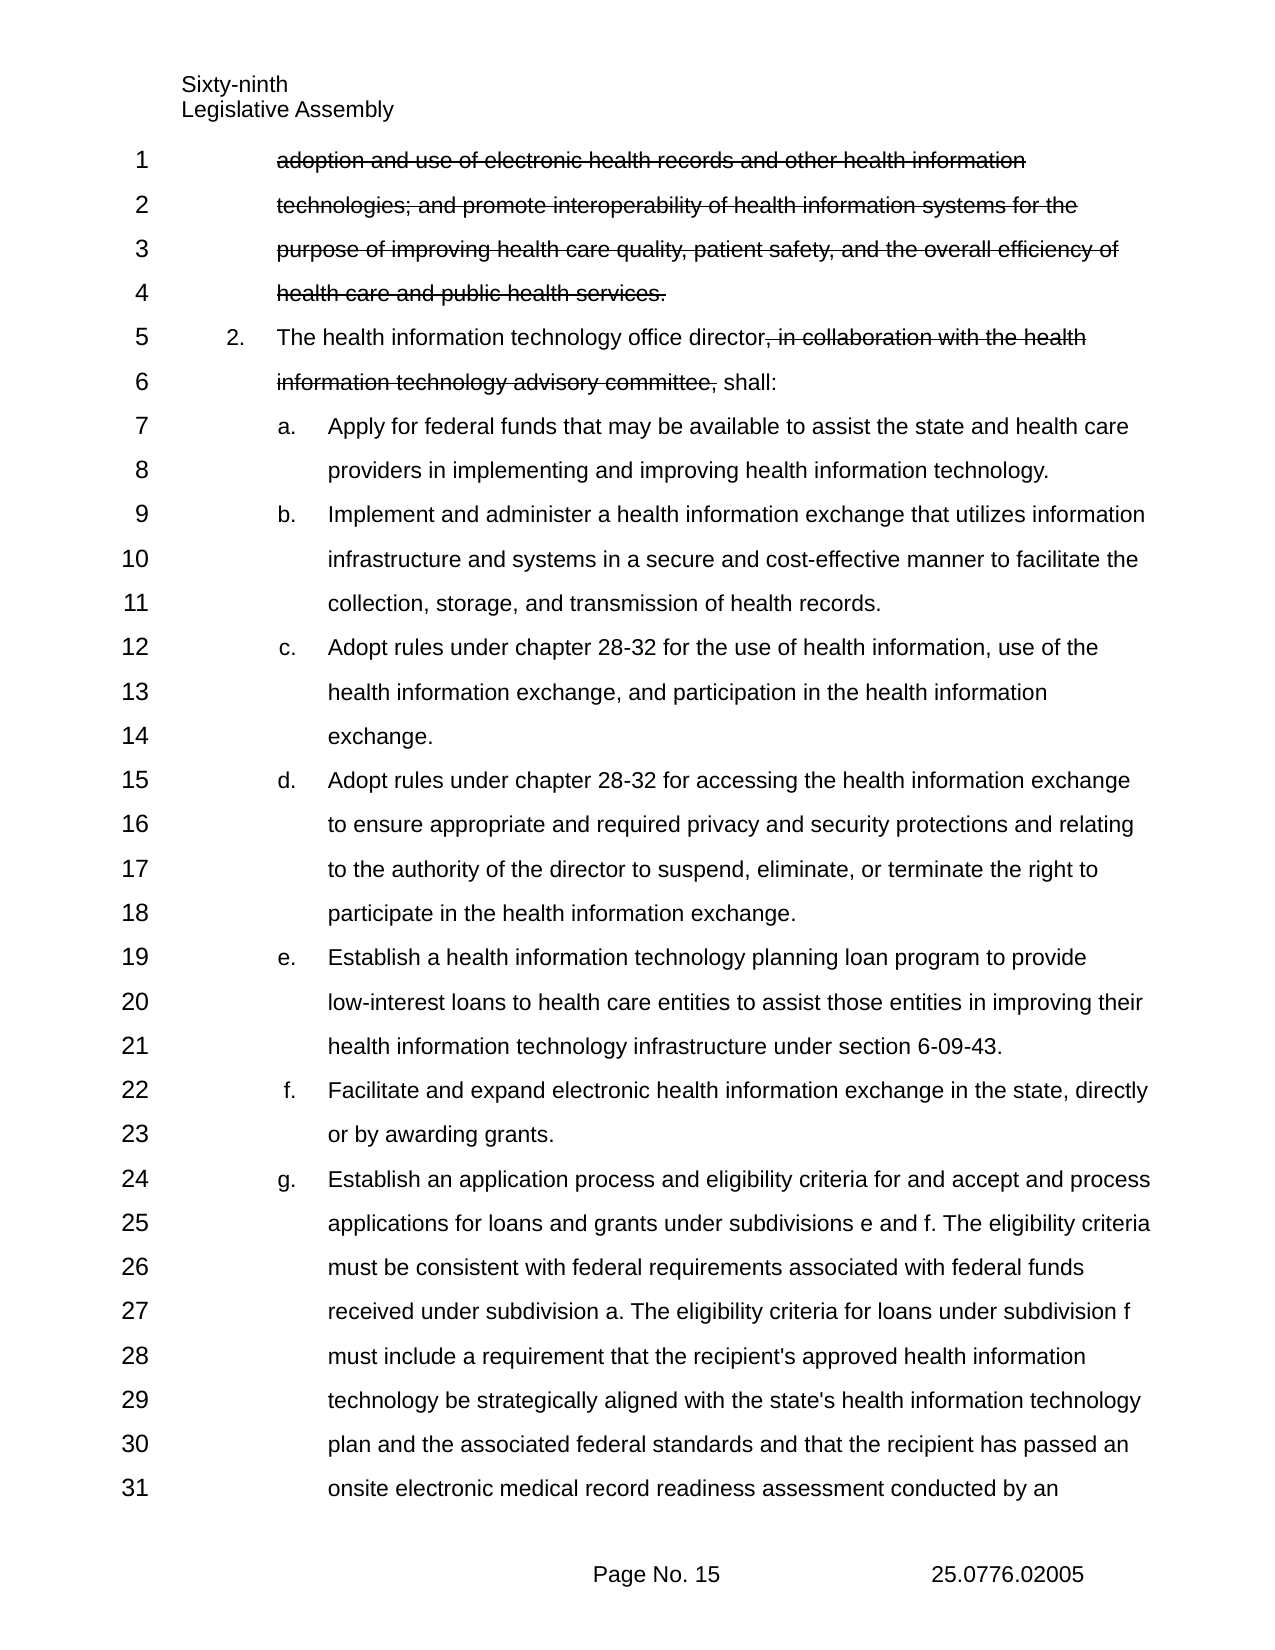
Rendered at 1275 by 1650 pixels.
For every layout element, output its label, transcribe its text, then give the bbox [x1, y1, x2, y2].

text f. Facilitate and expand electronic health information exchange in the state, directly or by awarding grants. [181, 1063, 1154, 1152]
text 2. The health information technology office director, in collaboration with the health information technology advisory committee, shall: [181, 310, 1154, 399]
text g. Establish an application process and eligibility criteria for and accept and process applications for loans and grants under subdivisions e and f. The eligibility criteria must be consistent with federal requirements associated with federal funds received under subdivision a. The eligibility criteria for loans under subdivision f must include a requirement that the recipient's approved health information technology be strategically aligned with the state's health information technology plan and the associated federal standards and that the recipient has passed an onsite electronic medical record readiness assessment conducted by an [181, 1152, 1154, 1506]
text d. Adopt rules under chapter 28‑32 for accessing the health information exchange to ensure appropriate and required privacy and security protections and relating to the authority of the director to suspend, eliminate, or terminate the right to participate in the health information exchange. [181, 753, 1154, 930]
text c. Adopt rules under chapter 28‑32 for the use of health information, use of the health information exchange, and participation in the health information exchange. [181, 620, 1154, 753]
text e. Establish a health information technology planning loan program to provide low‑interest loans to health care entities to assist those entities in improving their health information technology infrastructure under section 6‑09‑43. [181, 930, 1154, 1063]
text b. Implement and administer a health information exchange that utilizes information infrastructure and systems in a secure and cost-effective manner to facilitate the collection, storage, and transmission of health records. [181, 487, 1154, 620]
text adoption and use of electronic health records and other health information technologies; and promote interoperability of health information systems for the purpose of improving health care quality, patient safety, and the overall efficiency of health care and public health services. [181, 133, 1154, 310]
text a. Apply for federal funds that may be available to assist the state and health care providers in implementing and improving health information technology. [181, 399, 1154, 487]
